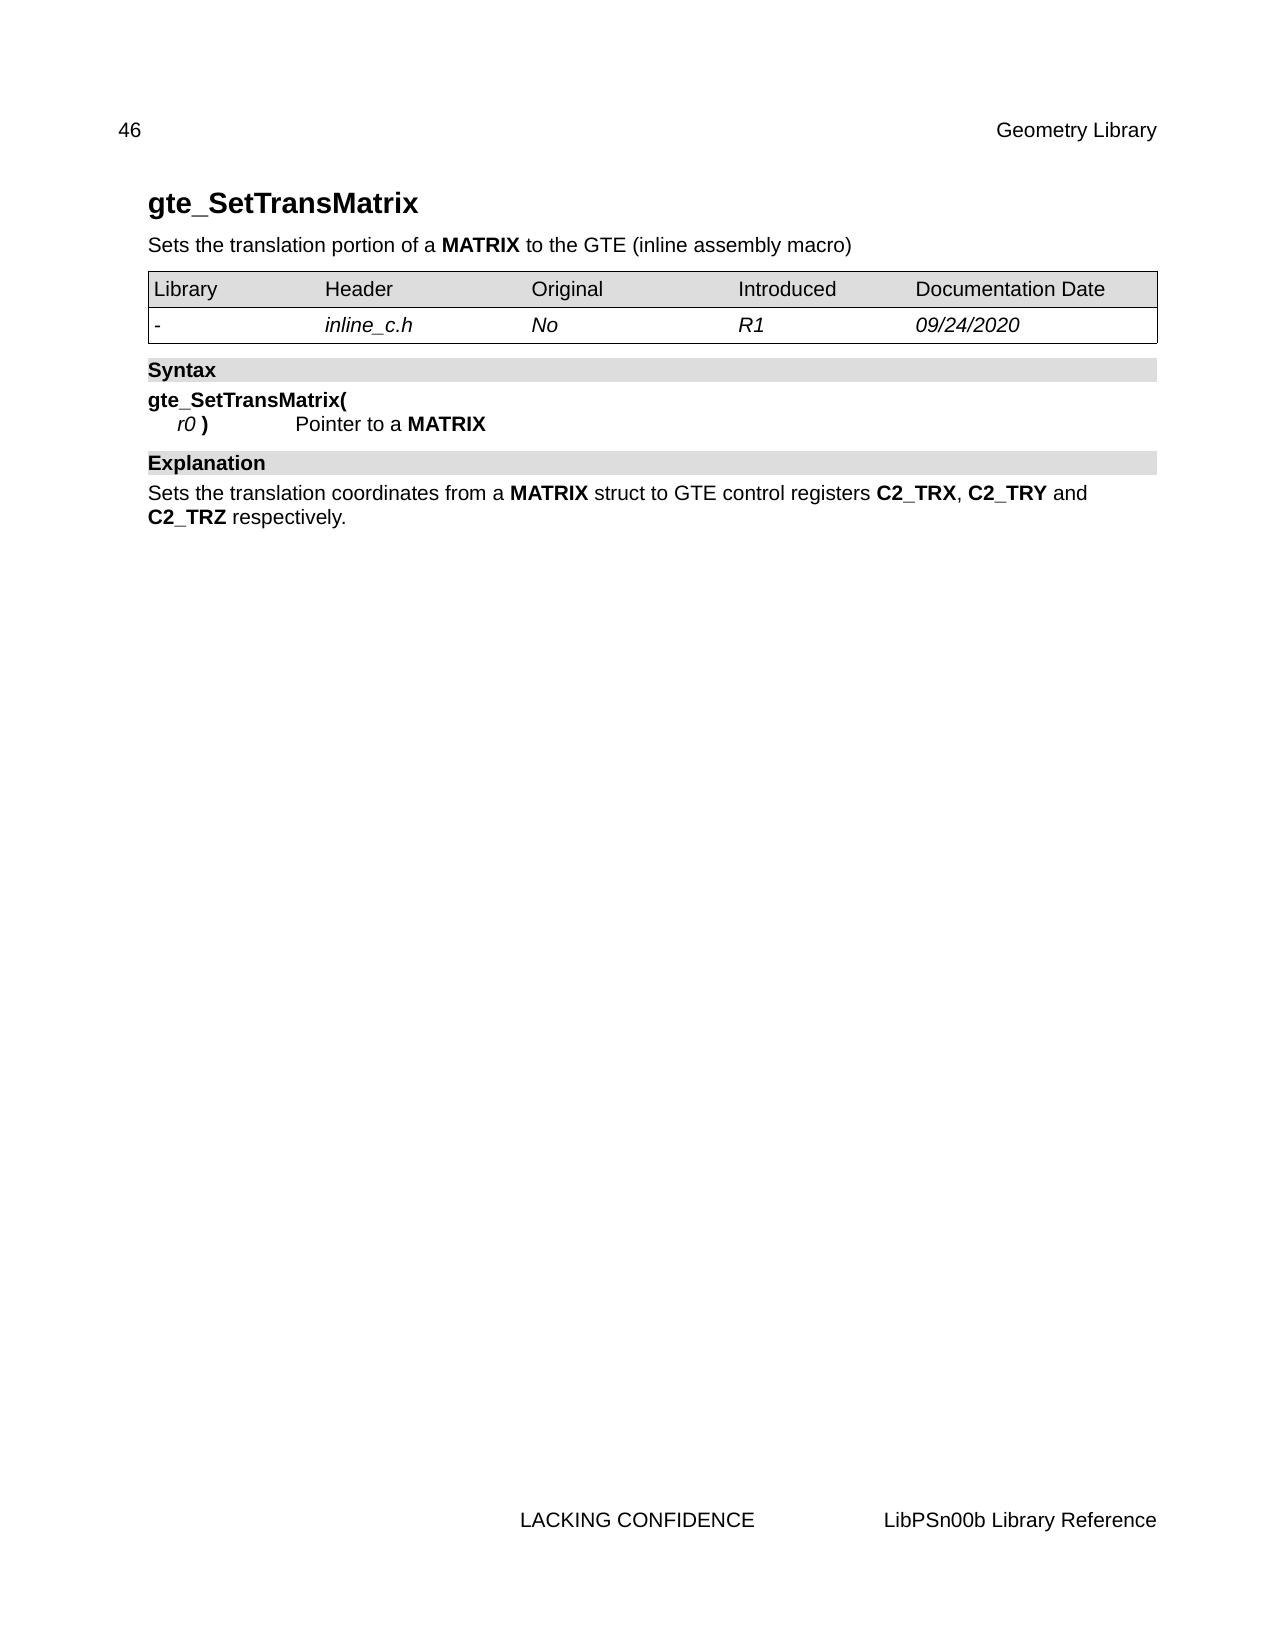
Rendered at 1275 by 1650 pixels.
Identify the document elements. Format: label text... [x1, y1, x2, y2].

text Sets the translation portion of a MATRIX to the GTE (inline assembly macro) [148, 232, 1157, 256]
text Library Header Original Introduced Documentation Date [149, 272, 1157, 307]
text - inline_c.h No R1 09/24/2020 [149, 308, 1157, 343]
text Sets the translation coordinates from a MATRIX struct to GTE control registers C2_TRX, C2_TRY and C2_TRZ respectively. [148, 481, 1157, 528]
subtitle Explanation [148, 451, 1157, 475]
text r0 ) Pointer to a MATRIX [148, 412, 1157, 436]
subtitle gte_SetTransMatrix [148, 186, 1157, 220]
text gte_SetTransMatrix( [148, 388, 1157, 412]
subtitle Syntax [148, 358, 1157, 382]
